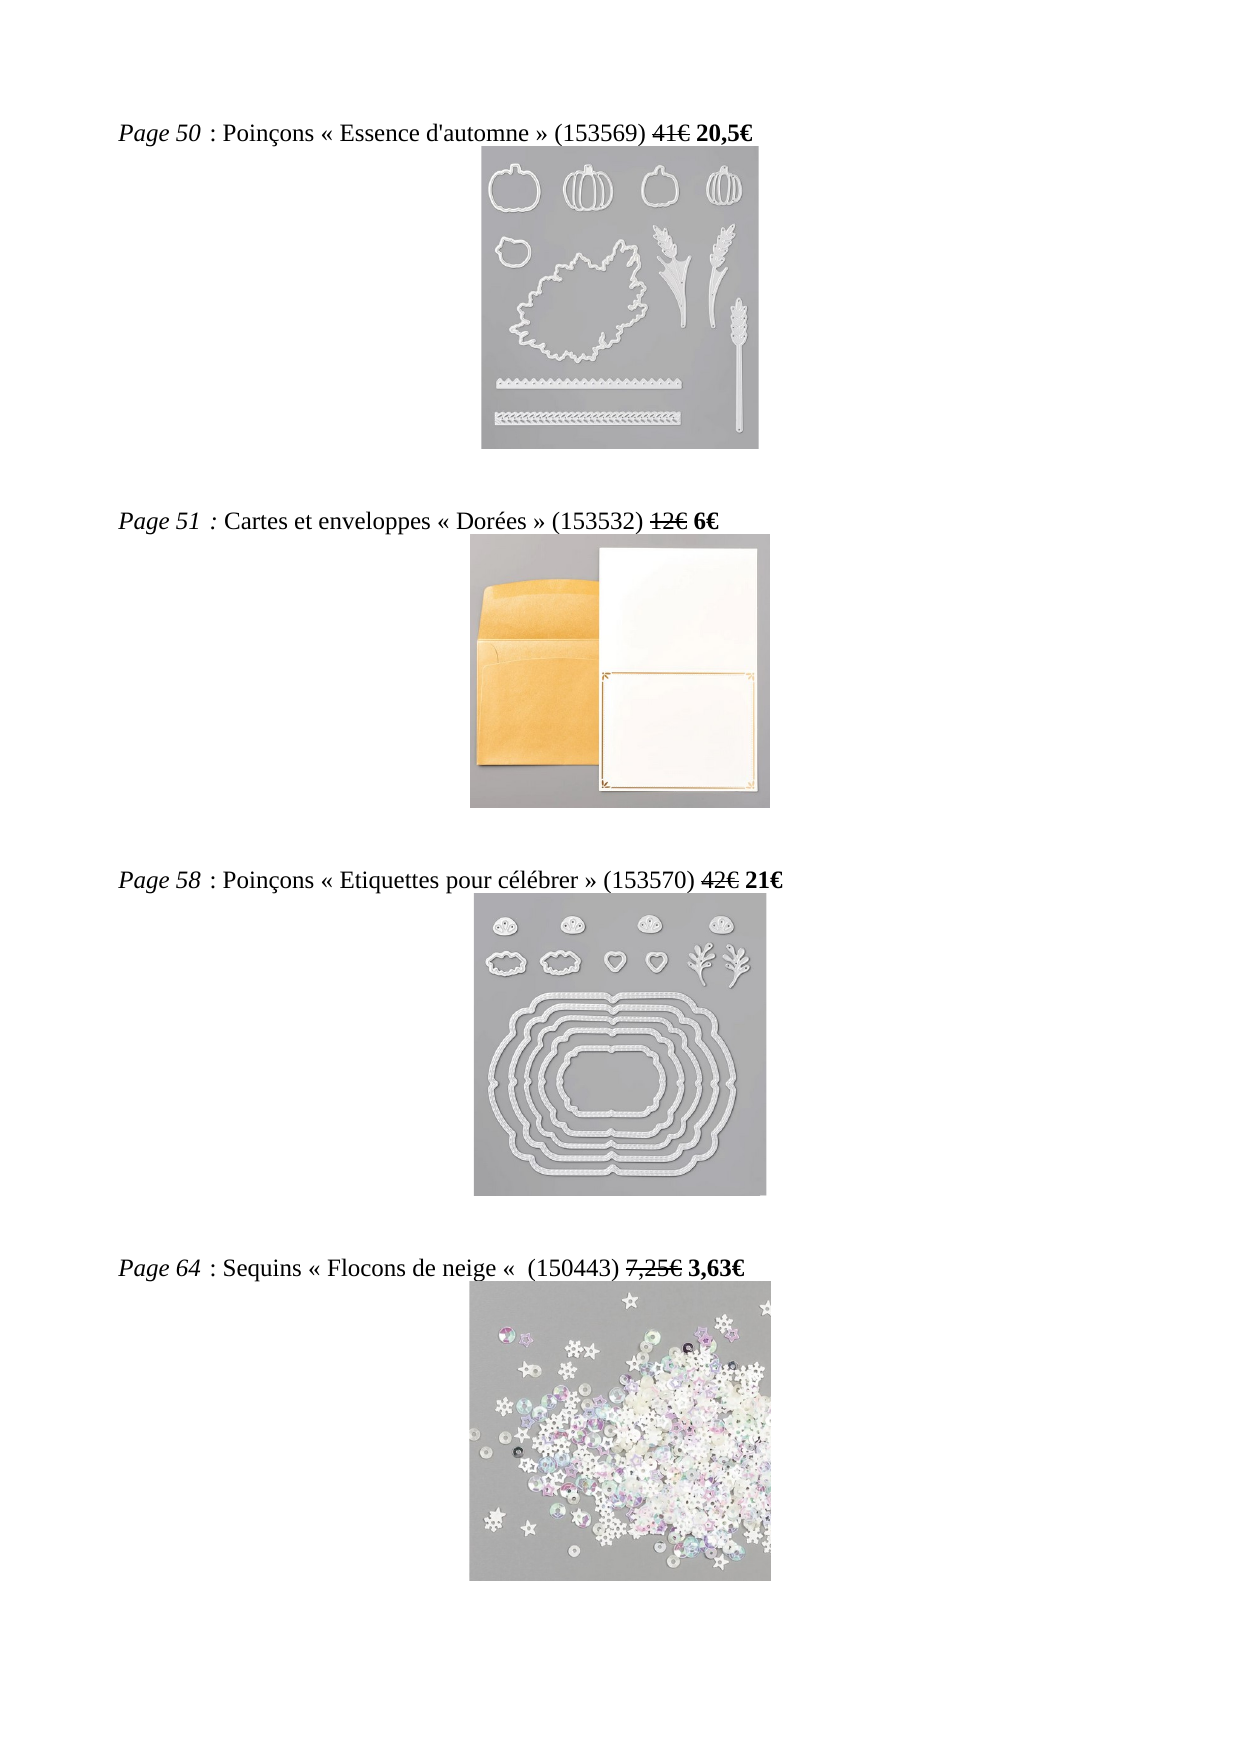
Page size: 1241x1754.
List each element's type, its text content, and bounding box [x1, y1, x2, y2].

picture [473, 893, 767, 1196]
text Page 50 : Poinçons « Essence d'automne » (153569) 41€ 20,5€ [118, 118, 1122, 147]
picture [469, 1281, 771, 1581]
text Page 58 : Poinçons « Etiquettes pour célébrer » (153570) 42€ 21€ [118, 865, 1122, 894]
text Page 51 : Cartes et enveloppes « Dorées » (153532) 12€ 6€ [118, 506, 1122, 534]
text Page 64 : Sequins « Flocons de neige « (150443) 7,25€ 3,63€ [118, 1253, 1122, 1282]
picture [481, 146, 759, 449]
picture [470, 534, 770, 808]
